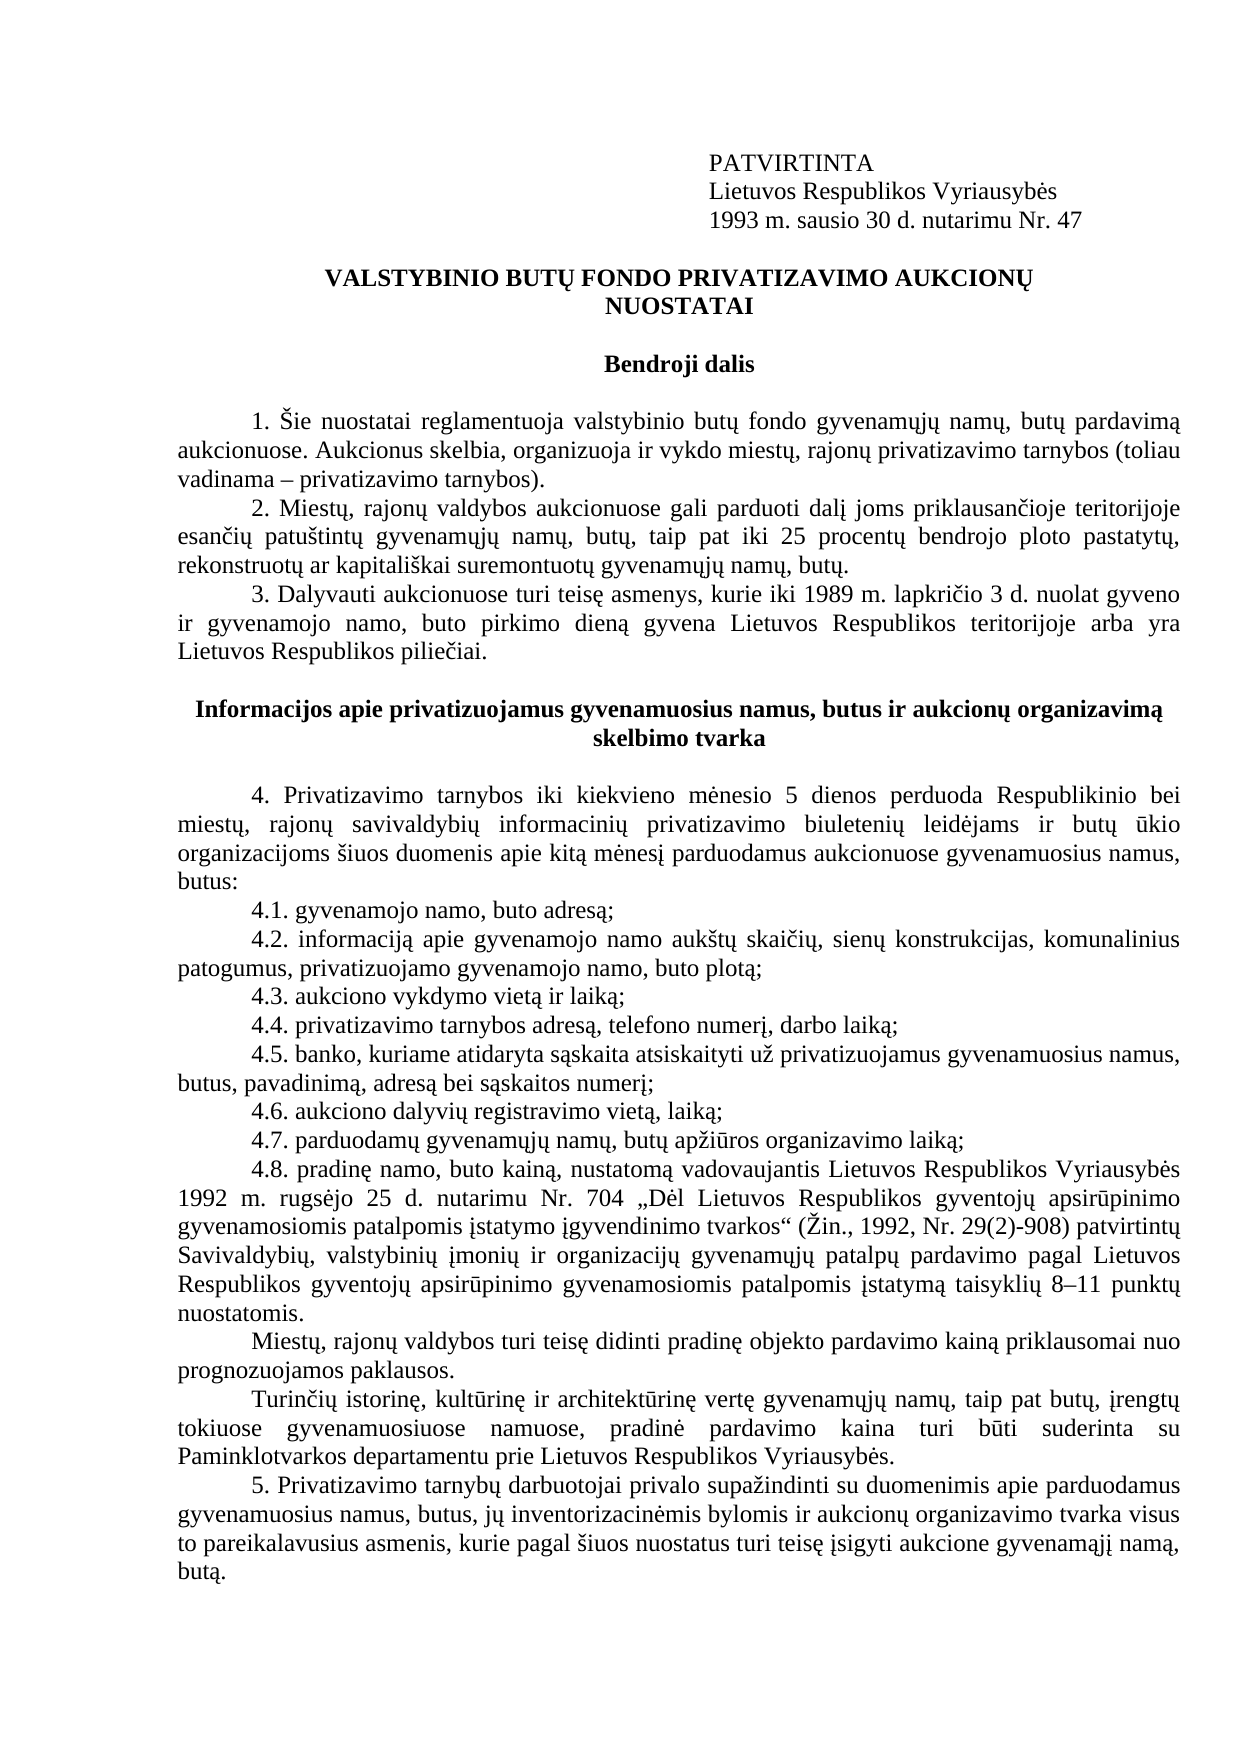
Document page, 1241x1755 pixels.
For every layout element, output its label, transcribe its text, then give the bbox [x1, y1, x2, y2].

text 4.2. informaciją apie gyvenamojo namo aukštų skaičių, sienų konstrukcijas, komunalinius patogumus, privatizuojamo gyvenamojo namo, buto plotą; [177, 924, 1181, 981]
text 4.7. parduodamų gyvenamųjų namų, butų apžiūros organizavimo laiką; [177, 1125, 1181, 1154]
text 4.8. pradinę namo, buto kainą, nustatomą vadovaujantis Lietuvos Respublikos Vyriausybės 1992 m. rugsėjo 25 d. nutarimu Nr. 704 „Dėl Lietuvos Respublikos gyventojų apsirūpinimo gyvenamosiomis patalpomis įstatymo įgyvendinimo tvarkos“ (Žin., 1992, Nr. 29(2)-908) patvirtintų Savivaldybių, valstybinių įmonių ir organizacijų gyvenamųjų patalpų pardavimo pagal Lietuvos Respublikos gyventojų apsirūpinimo gyvenamosiomis patalpomis įstatymą taisyklių 8–11 punktų nuostatomis. [177, 1154, 1181, 1326]
text Turinčių istorinę, kultūrinę ir architektūrinę vertę gyvenamųjų namų, taip pat butų, įrengtų tokiuose gyvenamuosiuose namuose, pradinė pardavimo kaina turi būti suderinta su Paminklotvarkos departamentu prie Lietuvos Respublikos Vyriausybės. [177, 1384, 1181, 1470]
text 4.5. banko, kuriame atidaryta sąskaita atsiskaityti už privatizuojamus gyvenamuosius namus, butus, pavadinimą, adresą bei sąskaitos numerį; [177, 1039, 1181, 1096]
text Bendroji dalis [177, 349, 1181, 378]
text 4. Privatizavimo tarnybos iki kiekvieno mėnesio 5 dienos perduoda Respublikinio bei miestų, rajonų savivaldybių informacinių privatizavimo biuletenių leidėjams ir butų ūkio organizacijoms šiuos duomenis apie kitą mėnesį parduodamus aukcionuose gyvenamuosius namus, butus: [177, 780, 1181, 895]
text Informacijos apie privatizuojamus gyvenamuosius namus, butus ir aukcionų organizavimą skelbimo tvarka [177, 694, 1181, 751]
text 4.3. aukciono vykdymo vietą ir laiką; [177, 981, 1181, 1010]
text 4.6. aukciono dalyvių registravimo vietą, laiką; [177, 1096, 1181, 1125]
text 1993 m. sausio 30 d. nutarimu Nr. 47 [177, 205, 1181, 234]
text 2. Miestų, rajonų valdybos aukcionuose gali parduoti dalį joms priklausančioje teritorijoje esančių patuštintų gyvenamųjų namų, butų, taip pat iki 25 procentų bendrojo ploto pastatytų, rekonstruotų ar kapitališkai suremontuotų gyvenamųjų namų, butų. [177, 493, 1181, 579]
text 1. Šie nuostatai reglamentuoja valstybinio butų fondo gyvenamųjų namų, butų pardavimą aukcionuose. Aukcionus skelbia, organizuoja ir vykdo miestų, rajonų privatizavimo tarnybos (toliau vadinama – privatizavimo tarnybos). [177, 406, 1181, 493]
text Valstybinio butų fondo privatizavimo aukcionų [177, 263, 1181, 291]
text Miestų, rajonų valdybos turi teisę didinti pradinę objekto pardavimo kainą priklausomai nuo prognozuojamos paklausos. [177, 1326, 1181, 1384]
text Lietuvos Respublikos Vyriausybės [177, 176, 1181, 205]
text 4.4. privatizavimo tarnybos adresą, telefono numerį, darbo laiką; [177, 1010, 1181, 1039]
text nuostatai [177, 291, 1181, 320]
text 5. Privatizavimo tarnybų darbuotojai privalo supažindinti su duomenimis apie parduodamus gyvenamuosius namus, butus, jų inventorizacinėmis bylomis ir aukcionų organizavimo tvarka visus to pareikalavusius asmenis, kurie pagal šiuos nuostatus turi teisę įsigyti aukcione gyvenamąjį namą, butą. [177, 1470, 1181, 1585]
text PATVIRTINTA [177, 148, 1181, 176]
text 3. Dalyvauti aukcionuose turi teisę asmenys, kurie iki 1989 m. lapkričio 3 d. nuolat gyveno ir gyvenamojo namo, buto pirkimo dieną gyvena Lietuvos Respublikos teritorijoje arba yra Lietuvos Respublikos piliečiai. [177, 579, 1181, 665]
text 4.1. gyvenamojo namo, buto adresą; [177, 895, 1181, 924]
